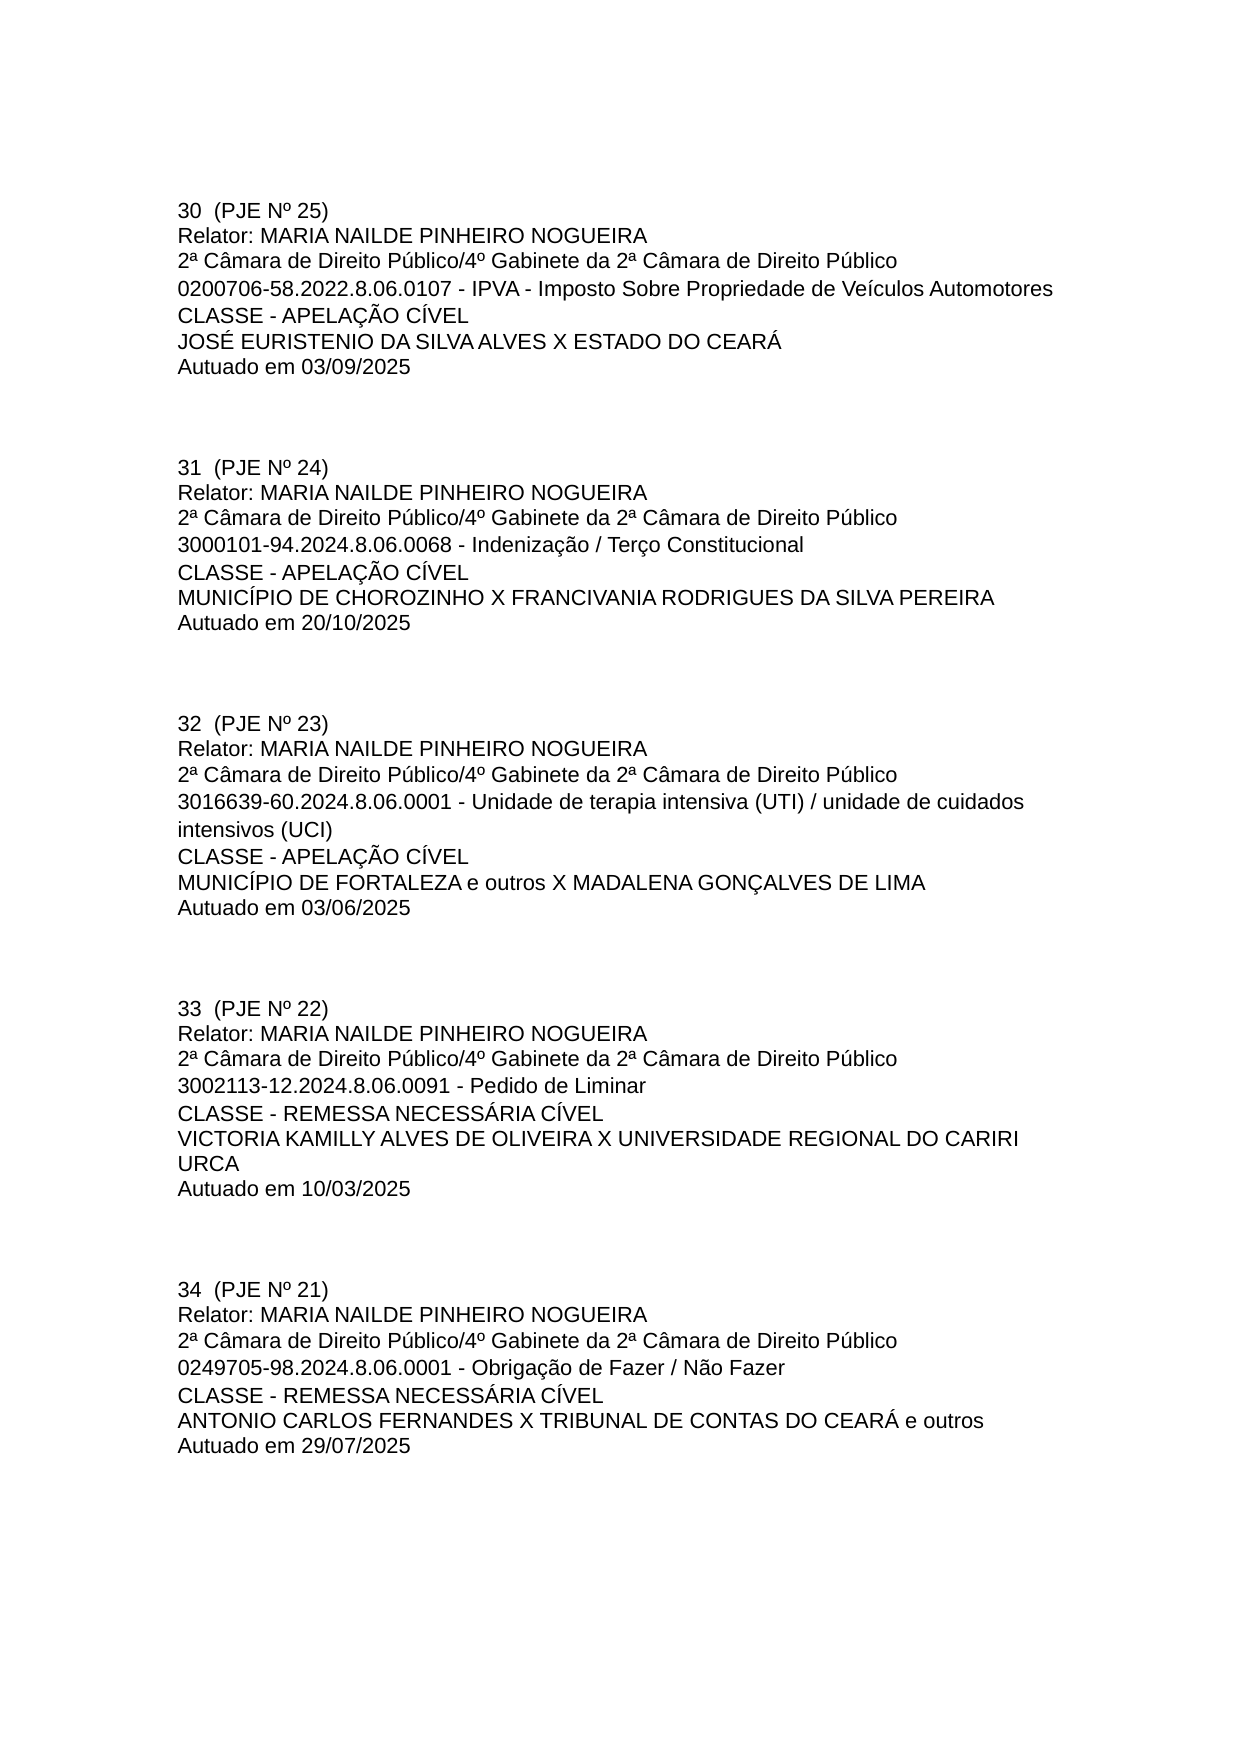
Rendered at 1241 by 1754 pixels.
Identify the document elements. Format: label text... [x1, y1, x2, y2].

text Relator: MARIA NAILDE PINHEIRO NOGUEIRA [177, 1302, 1063, 1328]
text CLASSE - APELAÇÃO CÍVEL JOSÉ EURISTENIO DA SILVA ALVES X ESTADO DO CEARÁ [177, 303, 1063, 354]
text 34 (PJE Nº 21) [177, 1277, 1063, 1302]
text 2ª Câmara de Direito Público/4º Gabinete da 2ª Câmara de Direito Público [177, 762, 1063, 787]
text 31 (PJE Nº 24) [177, 454, 1063, 480]
text 32 (PJE Nº 23) [177, 711, 1063, 736]
subtitle 3002113-12.2024.8.06.0091 - Pedido de Liminar [177, 1073, 1063, 1098]
text CLASSE - APELAÇÃO CÍVEL MUNICÍPIO DE FORTALEZA e outros X MADALENA GONÇALVES DE LIMA [177, 844, 1063, 894]
text Autuado em 03/09/2025 [177, 354, 1063, 379]
text Relator: MARIA NAILDE PINHEIRO NOGUEIRA [177, 480, 1063, 505]
subtitle 0249705-98.2024.8.06.0001 - Obrigação de Fazer / Não Fazer [177, 1355, 1063, 1380]
subtitle 3000101-94.2024.8.06.0068 - Indenização / Terço Constitucional [177, 532, 1063, 557]
text 2ª Câmara de Direito Público/4º Gabinete da 2ª Câmara de Direito Público [177, 1328, 1063, 1353]
text Relator: MARIA NAILDE PINHEIRO NOGUEIRA [177, 1021, 1063, 1046]
subtitle 3016639-60.2024.8.06.0001 - Unidade de terapia intensiva (UTI) / unidade de cuidados intensivos (UCI) [177, 789, 1063, 842]
text Autuado em 20/10/2025 [177, 610, 1063, 636]
subtitle 0200706-58.2022.8.06.0107 - IPVA - Imposto Sobre Propriedade de Veículos Automotores [177, 276, 1063, 301]
text 30 (PJE Nº 25) [177, 198, 1063, 223]
text CLASSE - REMESSA NECESSÁRIA CÍVEL ANTONIO CARLOS FERNANDES X TRIBUNAL DE CONTAS DO CEARÁ e outros [177, 1382, 1063, 1433]
text 33 (PJE Nº 22) [177, 995, 1063, 1021]
text Relator: MARIA NAILDE PINHEIRO NOGUEIRA [177, 736, 1063, 762]
text 2ª Câmara de Direito Público/4º Gabinete da 2ª Câmara de Direito Público [177, 505, 1063, 530]
text Autuado em 03/06/2025 [177, 894, 1063, 920]
text Autuado em 10/03/2025 [177, 1176, 1063, 1202]
text Autuado em 29/07/2025 [177, 1433, 1063, 1458]
text 2ª Câmara de Direito Público/4º Gabinete da 2ª Câmara de Direito Público [177, 1046, 1063, 1071]
text Relator: MARIA NAILDE PINHEIRO NOGUEIRA [177, 223, 1063, 248]
text CLASSE - APELAÇÃO CÍVEL MUNICÍPIO DE CHOROZINHO X FRANCIVANIA RODRIGUES DA SILVA PEREIRA [177, 560, 1063, 610]
text CLASSE - REMESSA NECESSÁRIA CÍVEL VICTORIA KAMILLY ALVES DE OLIVEIRA X UNIVERSIDADE REGIONAL DO CARIRI URCA [177, 1101, 1063, 1176]
text 2ª Câmara de Direito Público/4º Gabinete da 2ª Câmara de Direito Público [177, 248, 1063, 274]
